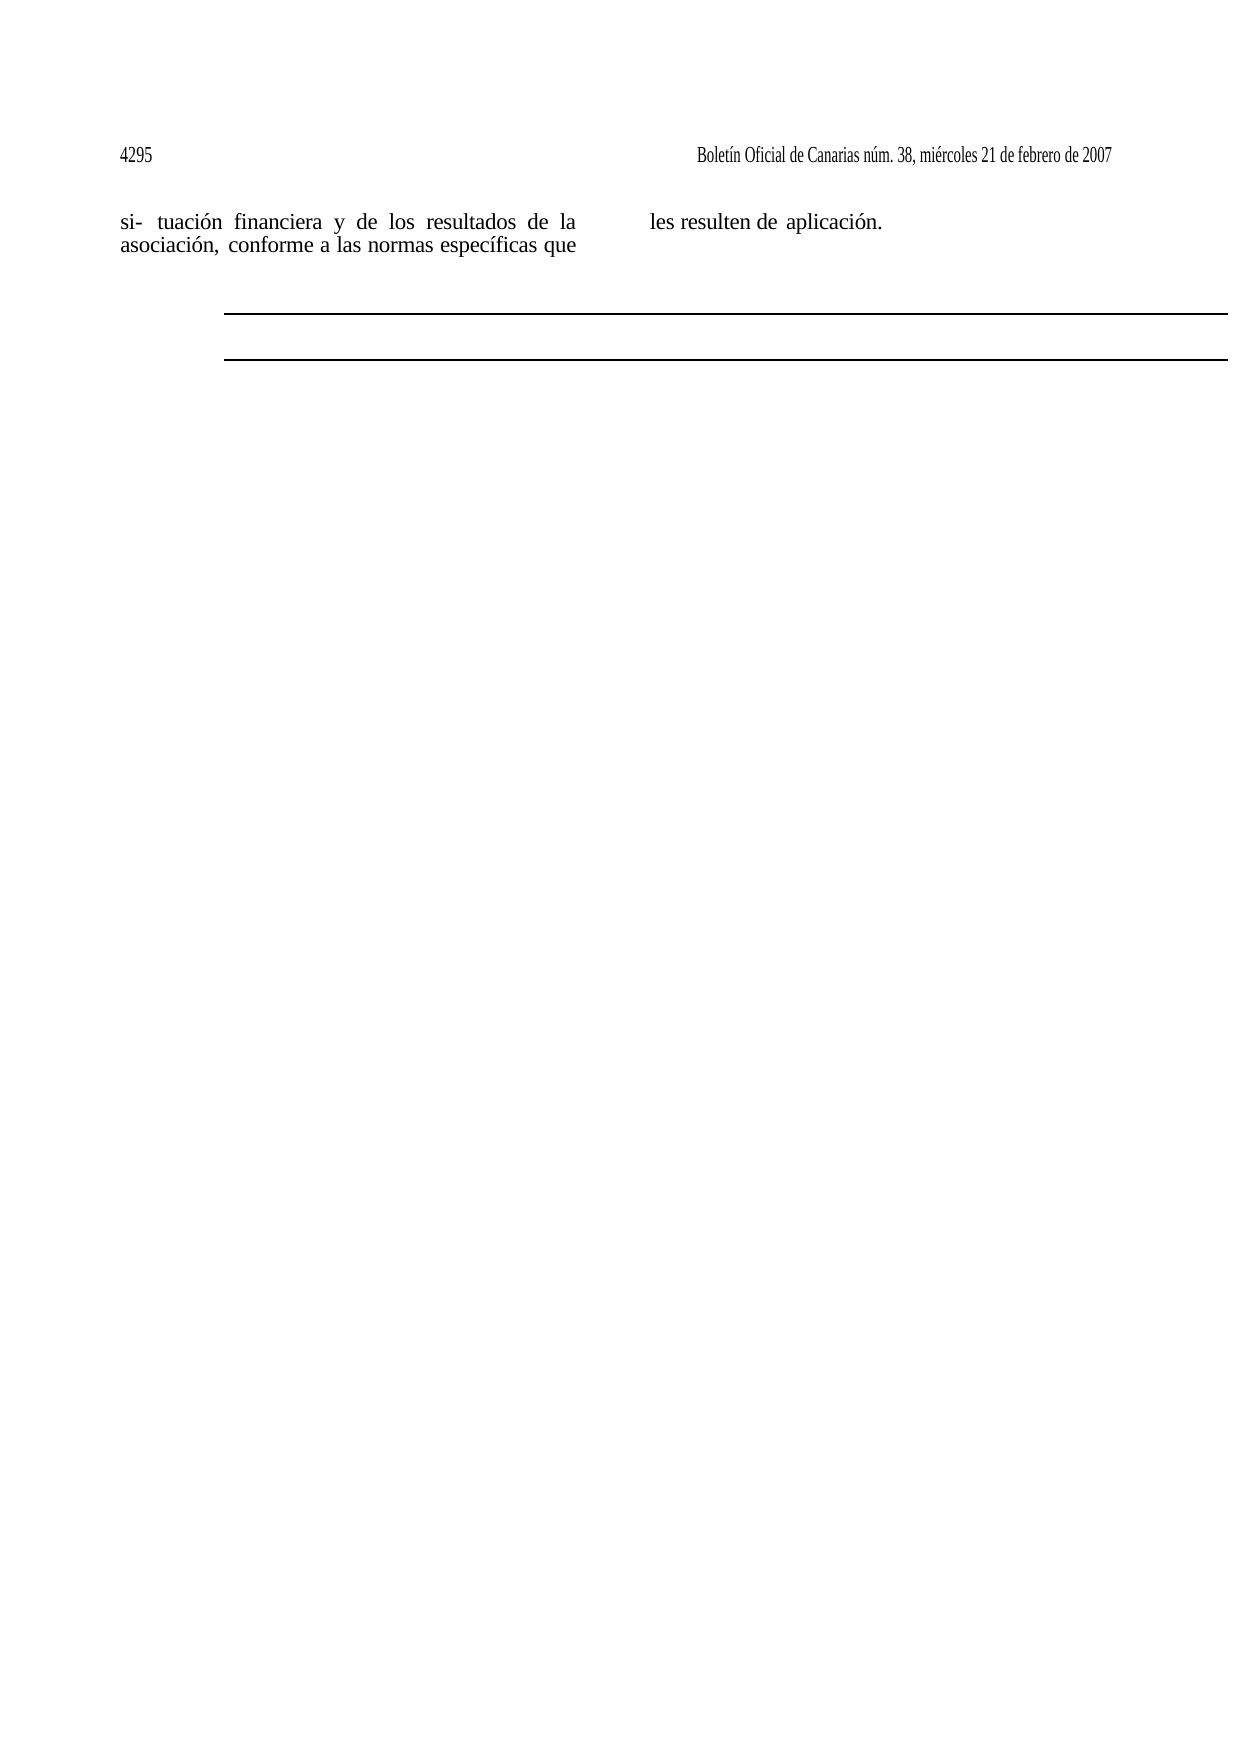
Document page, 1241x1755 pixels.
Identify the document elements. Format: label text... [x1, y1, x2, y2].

list les resulten de aplicación. [636, 211, 1121, 234]
list si- tuación financiera y de los resultados de la asociación, conforme a las normas específicas que [106, 211, 577, 257]
